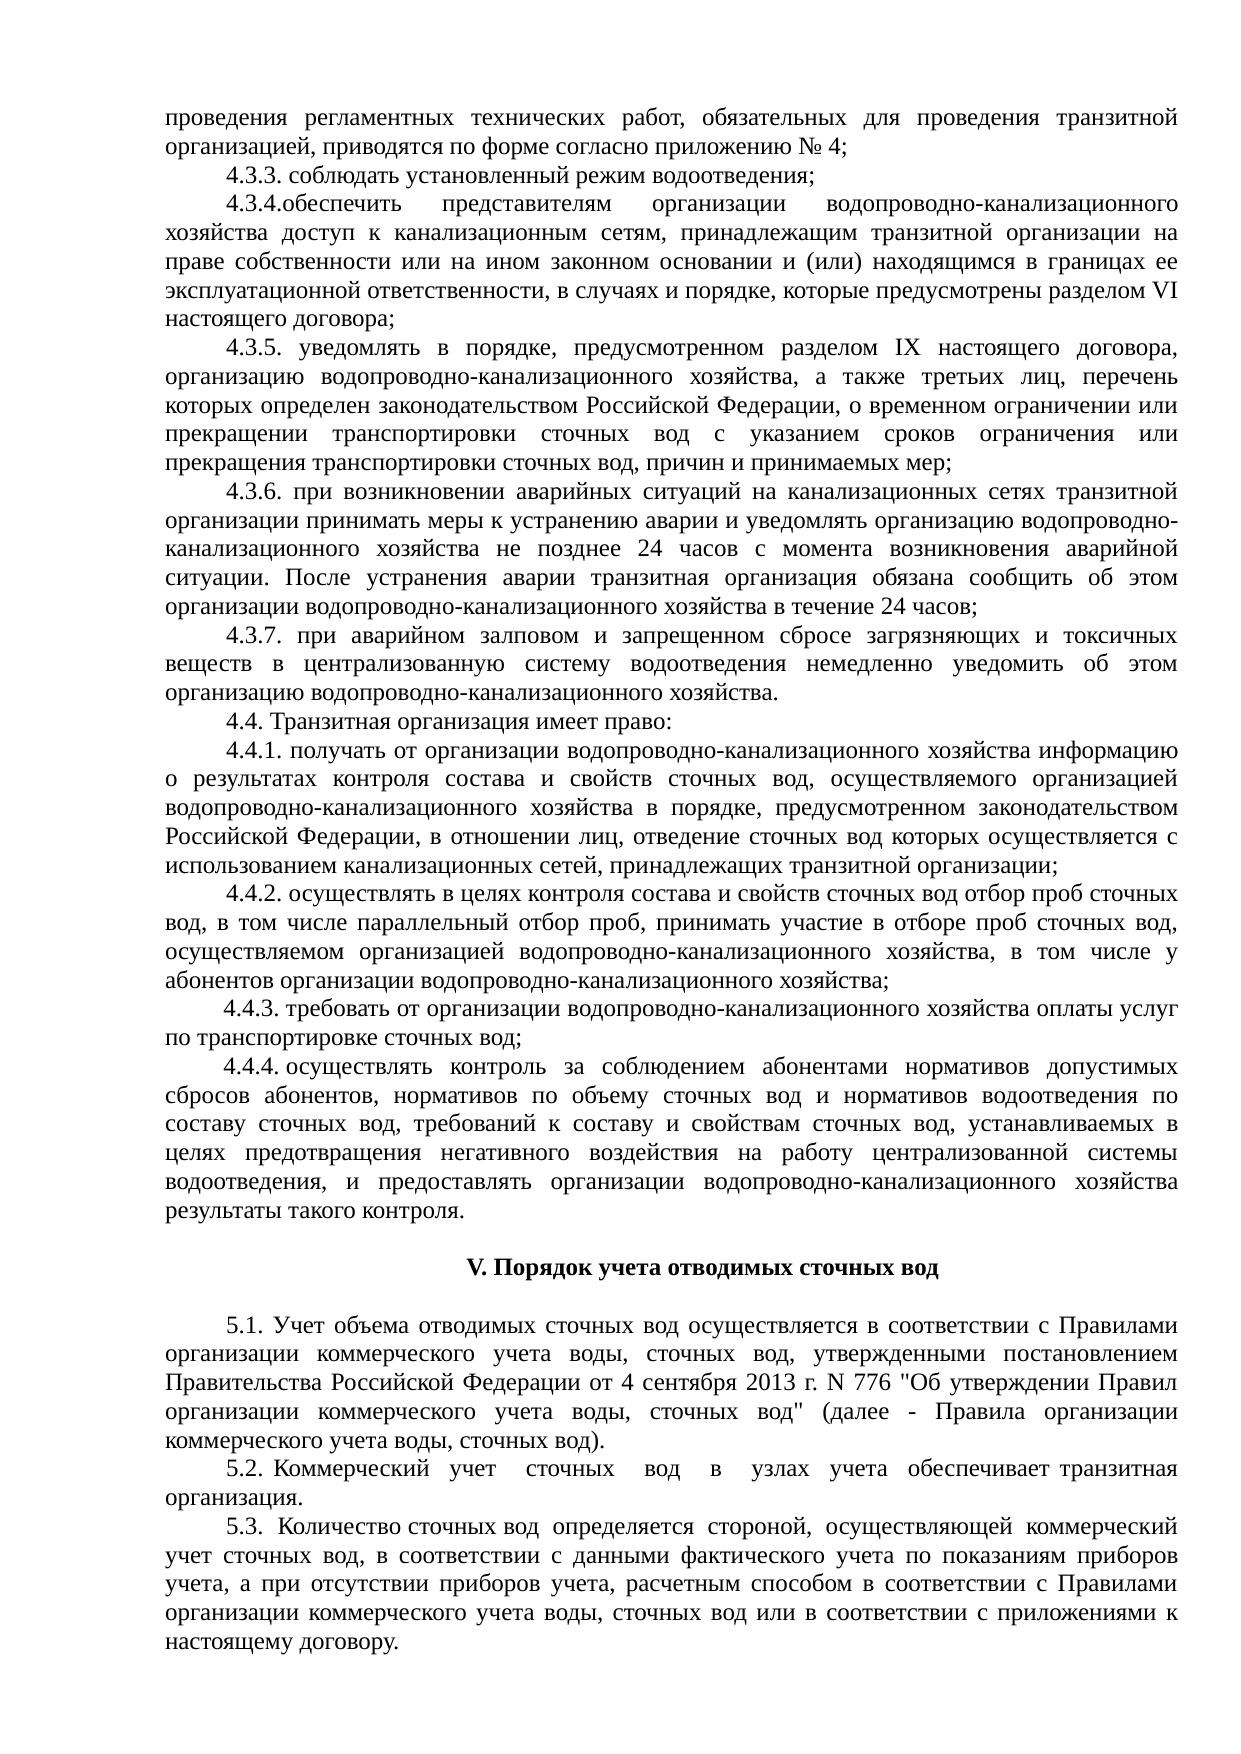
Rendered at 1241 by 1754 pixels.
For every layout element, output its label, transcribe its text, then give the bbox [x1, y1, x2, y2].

text 4.3.7. при аварийном залповом и запрещенном сбросе загрязняющих и токсичных веществ в централизованную систему водоотведения немедленно уведомить об этом организацию водопроводно-канализационного хозяйства. [165, 620, 1179, 706]
text проведения регламентных технических работ, обязательных для проведения транзитной организацией, приводятся по форме согласно приложению № 4; [165, 102, 1179, 160]
text 4.3.4.обеспечить представителям организации водопроводно-канализационного хозяйства доступ к канализационным сетям, принадлежащим транзитной организации на праве собственности или на ином законном основании и (или) находящимся в границах ее эксплуатационной ответственности, в случаях и порядке, которые предусмотрены разделом VI настоящего договора; [165, 188, 1179, 332]
text 4.3.6. при возникновении аварийных ситуаций на канализационных сетях транзитной организации принимать меры к устранению аварии и уведомлять организацию водопроводно-канализационного хозяйства не позднее 24 часов с момента возникновения аварийной ситуации. После устранения аварии транзитная организация обязана сообщить об этом организации водопроводно-канализационного хозяйства в течение 24 часов; [165, 476, 1179, 620]
text 4.4. Транзитная организация имеет право: [165, 706, 1179, 735]
text 4.3.5. уведомлять в порядке, предусмотренном разделом IX настоящего договора, организацию водопроводно-канализационного хозяйства, а также третьих лиц, перечень которых определен законодательством Российской Федерации, о временном ограничении или прекращении транспортировки сточных вод с указанием сроков ограничения или прекращения транспортировки сточных вод, причин и принимаемых мер; [165, 332, 1179, 476]
text V. Порядок учета отводимых сточных вод [165, 1252, 1179, 1281]
text 4.3.3. соблюдать установленный режим водоотведения; [165, 160, 1179, 188]
text 5.1. Учет объема отводимых сточных вод осуществляется в соответствии с Правилами организации коммерческого учета воды, сточных вод, утвержденными постановлением Правительства Российской Федерации от 4 сентября 2013 г. N 776 "Об утверждении Правил организации коммерческого учета воды, сточных вод" (далее - Правила организации коммерческого учета воды, сточных вод). [165, 1310, 1179, 1453]
text 4.4.2. осуществлять в целях контроля состава и свойств сточных вод отбор проб сточных вод, в том числе параллельный отбор проб, принимать участие в отборе проб сточных вод, осуществляемом организацией водопроводно-канализационного хозяйства, в том числе у абонентов организации водопроводно-канализационного хозяйства; [165, 878, 1179, 993]
list осуществлять контроль за соблюдением абонентами нормативов допустимых сбросов абонентов, нормативов по объему сточных вод и нормативов водоотведения по составу сточных вод, требований к составу и свойствам сточных вод, устанавливаемых в целях предотвращения негативного воздействия на работу централизованной системы водоотведения, и предоставлять организации водопроводно-канализационного хозяйства результаты такого контроля. [165, 1051, 1179, 1223]
text 4.4.1. получать от организации водопроводно-канализационного хозяйства информацию о результатах контроля состава и свойств сточных вод, осуществляемого организацией водопроводно-канализационного хозяйства в порядке, предусмотренном законодательством Российской Федерации, в отношении лиц, отведение сточных вод которых осуществляется с использованием канализационных сетей, принадлежащих транзитной организации; [165, 735, 1179, 878]
list требовать от организации водопроводно-канализационного хозяйства оплаты услуг по транспортировке сточных вод; [165, 993, 1179, 1051]
text 5.2. Коммерческий учет сточных вод в узлах учета обеспечивает транзитная организация. [165, 1453, 1179, 1511]
list Количество сточных вод определяется стороной, осуществляющей коммерческий учет сточных вод, в соответствии с данными фактического учета по показаниям приборов учета, а при отсутствии приборов учета, расчетным способом в соответствии с Правилами организации коммерческого учета воды, сточных вод или в соответствии с приложениями к настоящему договору. [165, 1511, 1179, 1655]
